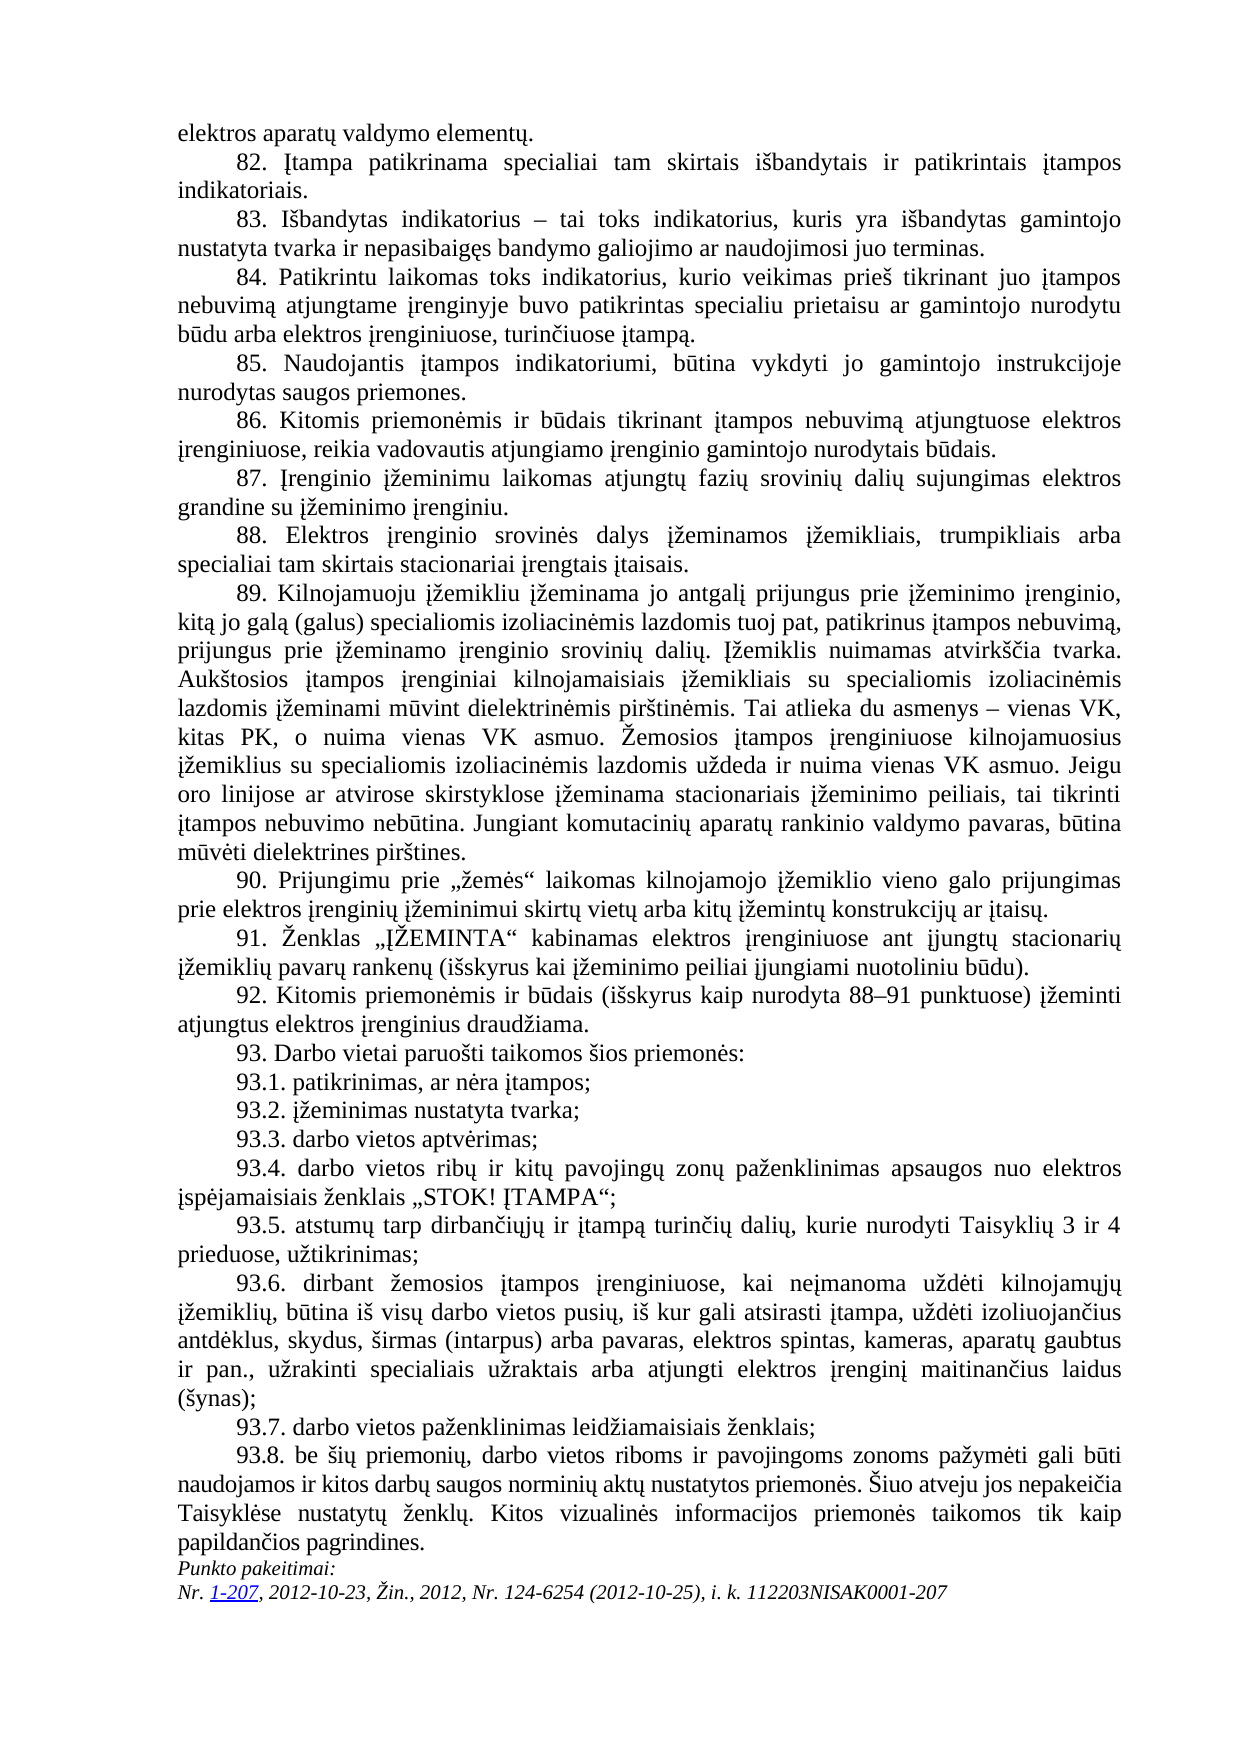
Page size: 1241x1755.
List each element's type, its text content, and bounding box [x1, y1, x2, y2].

text 93.7. darbo vietos paženklinimas leidžiamaisiais ženklais; [177, 1412, 1122, 1441]
text 93.8. be šių priemonių, darbo vietos riboms ir pavojingoms zonoms pažymėti gali būti naudojamos ir kitos darbų saugos norminių aktų nustatytos priemonės. Šiuo atveju jos nepakeičia Taisyklėse nustatytų ženklų. Kitos vizualinės informacijos priemonės taikomos tik kaip papildančios pagrindines. [177, 1441, 1122, 1556]
text 87. Įrenginio įžeminimu laikomas atjungtų fazių srovinių dalių sujungimas elektros grandine su įžeminimo įrenginiu. [177, 463, 1122, 521]
text 83. Išbandytas indikatorius – tai toks indikatorius, kuris yra išbandytas gamintojo nustatyta tvarka ir nepasibaigęs bandymo galiojimo ar naudojimosi juo terminas. [177, 204, 1122, 262]
text 85. Naudojantis įtampos indikatoriumi, būtina vykdyti jo gamintojo instrukcijoje nurodytas saugos priemones. [177, 348, 1122, 406]
text 82. Įtampa patikrinama specialiai tam skirtais išbandytais ir patikrintais įtampos indikatoriais. [177, 147, 1122, 204]
text 93.3. darbo vietos aptvėrimas; [177, 1124, 1122, 1153]
text Punkto pakeitimai: [177, 1556, 1122, 1580]
text 93.2. įžeminimas nustatyta tvarka; [177, 1096, 1122, 1124]
text 93.6. dirbant žemosios įtampos įrenginiuose, kai neįmanoma uždėti kilnojamųjų įžemiklių, būtina iš visų darbo vietos pusių, iš kur gali atsirasti įtampa, uždėti izoliuojančius antdėklus, skydus, širmas (intarpus) arba pavaras, elektros spintas, kameras, aparatų gaubtus ir pan., užrakinti specialiais užraktais arba atjungti elektros įrenginį maitinančius laidus (šynas); [177, 1268, 1122, 1412]
text 93.4. darbo vietos ribų ir kitų pavojingų zonų paženklinimas apsaugos nuo elektros įspėjamaisiais ženklais „STOK! ĮTAMPA“; [177, 1153, 1122, 1211]
text 89. Kilnojamuoju įžemikliu įžeminama jo antgalį prijungus prie įžeminimo įrenginio, kitą jo galą (galus) specialiomis izoliacinėmis lazdomis tuoj pat, patikrinus įtampos nebuvimą, prijungus prie įžeminamo įrenginio srovinių dalių. Įžemiklis nuimamas atvirkščia tvarka. Aukštosios įtampos įrenginiai kilnojamaisiais įžemikliais su specialiomis izoliacinėmis lazdomis įžeminami mūvint dielektrinėmis pirštinėmis. Tai atlieka du asmenys – vienas VK, kitas PK, o nuima vienas VK asmuo. Žemosios įtampos įrenginiuose kilnojamuosius įžemiklius su specialiomis izoliacinėmis lazdomis uždeda ir nuima vienas VK asmuo. Jeigu oro linijose ar atvirose skirstyklose įžeminama stacionariais įžeminimo peiliais, tai tikrinti įtampos nebuvimo nebūtina. Jungiant komutacinių aparatų rankinio valdymo pavaras, būtina mūvėti dielektrines pirštines. [177, 578, 1122, 866]
text 88. Elektros įrenginio srovinės dalys įžeminamos įžemikliais, trumpikliais arba specialiai tam skirtais stacionariai įrengtais įtaisais. [177, 521, 1122, 578]
text 93.1. patikrinimas, ar nėra įtampos; [177, 1067, 1122, 1096]
text 86. Kitomis priemonėmis ir būdais tikrinant įtampos nebuvimą atjungtuose elektros įrenginiuose, reikia vadovautis atjungiamo įrenginio gamintojo nurodytais būdais. [177, 406, 1122, 463]
text 90. Prijungimu prie „žemės“ laikomas kilnojamojo įžemiklio vieno galo prijungimas prie elektros įrenginių įžeminimui skirtų vietų arba kitų įžemintų konstrukcijų ar įtaisų. [177, 866, 1122, 923]
text 93. Darbo vietai paruošti taikomos šios priemonės: [177, 1038, 1122, 1067]
text Nr. 1-207, 2012-10-23, Žin., 2012, Nr. 124-6254 (2012-10-25), i. k. 112203NISAK0001-207 [177, 1580, 1122, 1604]
text 92. Kitomis priemonėmis ir būdais (išskyrus kaip nurodyta 88–91 punktuose) įžeminti atjungtus elektros įrenginius draudžiama. [177, 981, 1122, 1038]
text 91. Ženklas „ĮŽEMINTA“ kabinamas elektros įrenginiuose ant įjungtų stacionarių įžemiklių pavarų rankenų (išskyrus kai įžeminimo peiliai įjungiami nuotoliniu būdu). [177, 923, 1122, 981]
text 93.5. atstumų tarp dirbančiųjų ir įtampą turinčių dalių, kurie nurodyti Taisyklių 3 ir 4 prieduose, užtikrinimas; [177, 1211, 1122, 1268]
text 84. Patikrintu laikomas toks indikatorius, kurio veikimas prieš tikrinant juo įtampos nebuvimą atjungtame įrenginyje buvo patikrintas specialiu prietaisu ar gamintojo nurodytu būdu arba elektros įrenginiuose, turinčiuose įtampą. [177, 262, 1122, 348]
text elektros aparatų valdymo elementų. [177, 118, 1122, 147]
